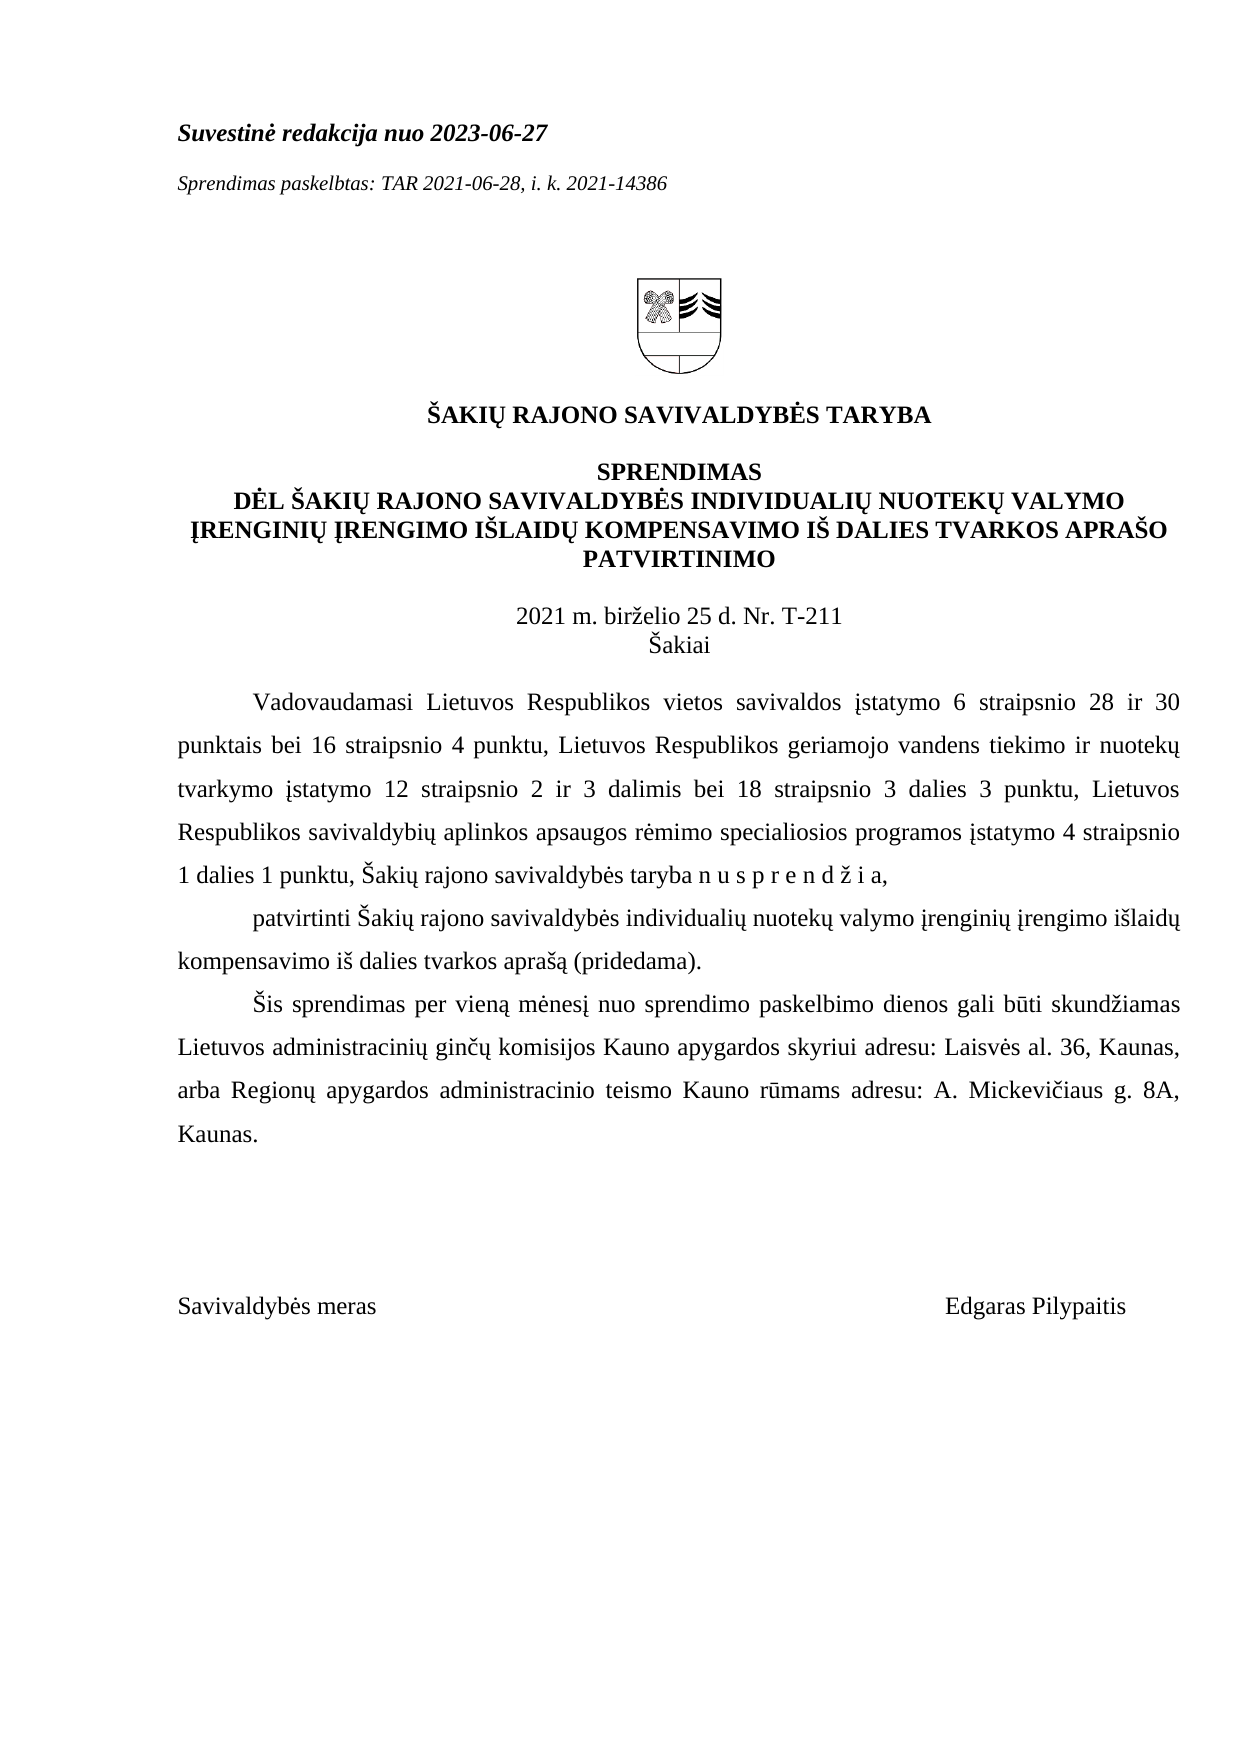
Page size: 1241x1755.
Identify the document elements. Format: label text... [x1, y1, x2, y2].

text Vadovaudamasi Lietuvos Respublikos vietos savivaldos įstatymo 6 straipsnio 28 ir 30 punktais bei 16 straipsnio 4 punktu, Lietuvos Respublikos geriamojo vandens tiekimo ir nuotekų tvarkymo įstatymo 12 straipsnio 2 ir 3 dalimis bei 18 straipsnio 3 dalies 3 punktu, Lietuvos Respublikos savivaldybių aplinkos apsaugos rėmimo specialiosios programos įstatymo 4 straipsnio 1 dalies 1 punktu, Šakių rajono savivaldybės taryba n u s p r e n d ž i a, [177, 687, 1181, 889]
text Šakiai [177, 630, 1181, 659]
text DĖL ŠAKIŲ RAJONO SAVIVALDYBĖS individualiŲ nuotekų valymo įrenginiŲ ĮRENGIMO IŠLAIDŲ KOMPENSAVIMO IŠ DALIES TVARKOS aprašo PATVIRTINIMO [177, 486, 1181, 572]
text SPRENDIMAS [177, 457, 1181, 486]
text Šis sprendimas per vieną mėnesį nuo sprendimo paskelbimo dienos gali būti skundžiamas Lietuvos administracinių ginčų komisijos Kauno apygardos skyriui adresu: Laisvės al. 36, Kaunas, arba Regionų apygardos administracinio teismo Kauno rūmams adresu: A. Mickevičiaus g. 8A, Kaunas. [177, 989, 1181, 1147]
text Savivaldybės meras Edgaras Pilypaitis [177, 1291, 1181, 1320]
text ŠAKIŲ RAJONO SAVIVALDYBĖS TARYBA [177, 400, 1181, 429]
text Sprendimas paskelbtas: TAR 2021-06-28, i. k. 2021-14386 [177, 171, 1181, 195]
text Suvestinė redakcija nuo 2023-06-27 [177, 118, 1181, 147]
text patvirtinti Šakių rajono savivaldybės individualių nuotekų valymo įrenginių įrengimo išlaidų kompensavimo iš dalies tvarkos aprašą (pridedama). [177, 903, 1181, 975]
text 2021 m. birželio 25 d. Nr. T-211 [177, 601, 1181, 630]
